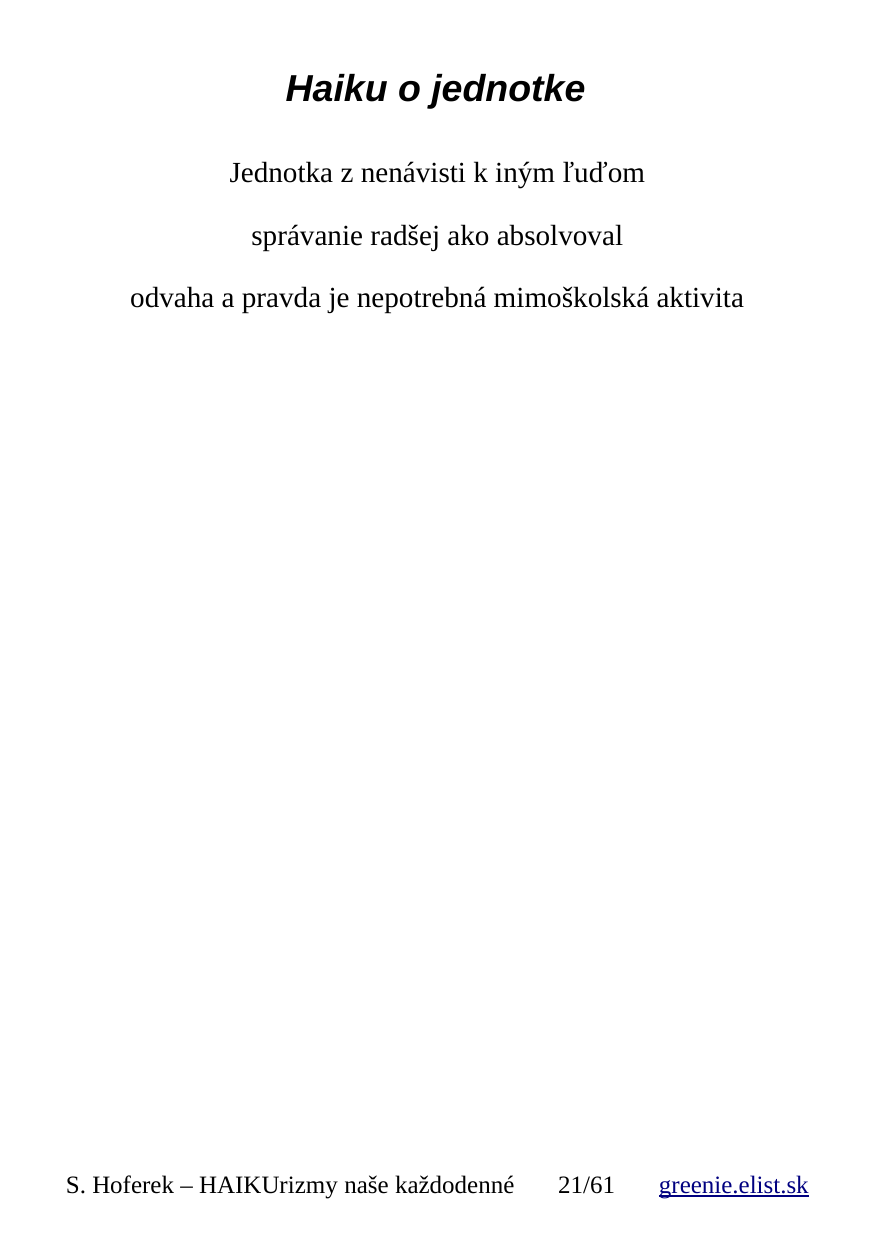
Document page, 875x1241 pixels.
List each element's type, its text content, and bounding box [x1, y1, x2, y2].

subtitle Haiku o jednotke [41, 66, 833, 109]
text Jednotka z nenávisti k iným ľuďom [41, 156, 833, 189]
text odvaha a pravda je nepotrebná mimoškolská aktivita [41, 280, 833, 313]
text správanie radšej ako absolvoval [41, 218, 833, 251]
